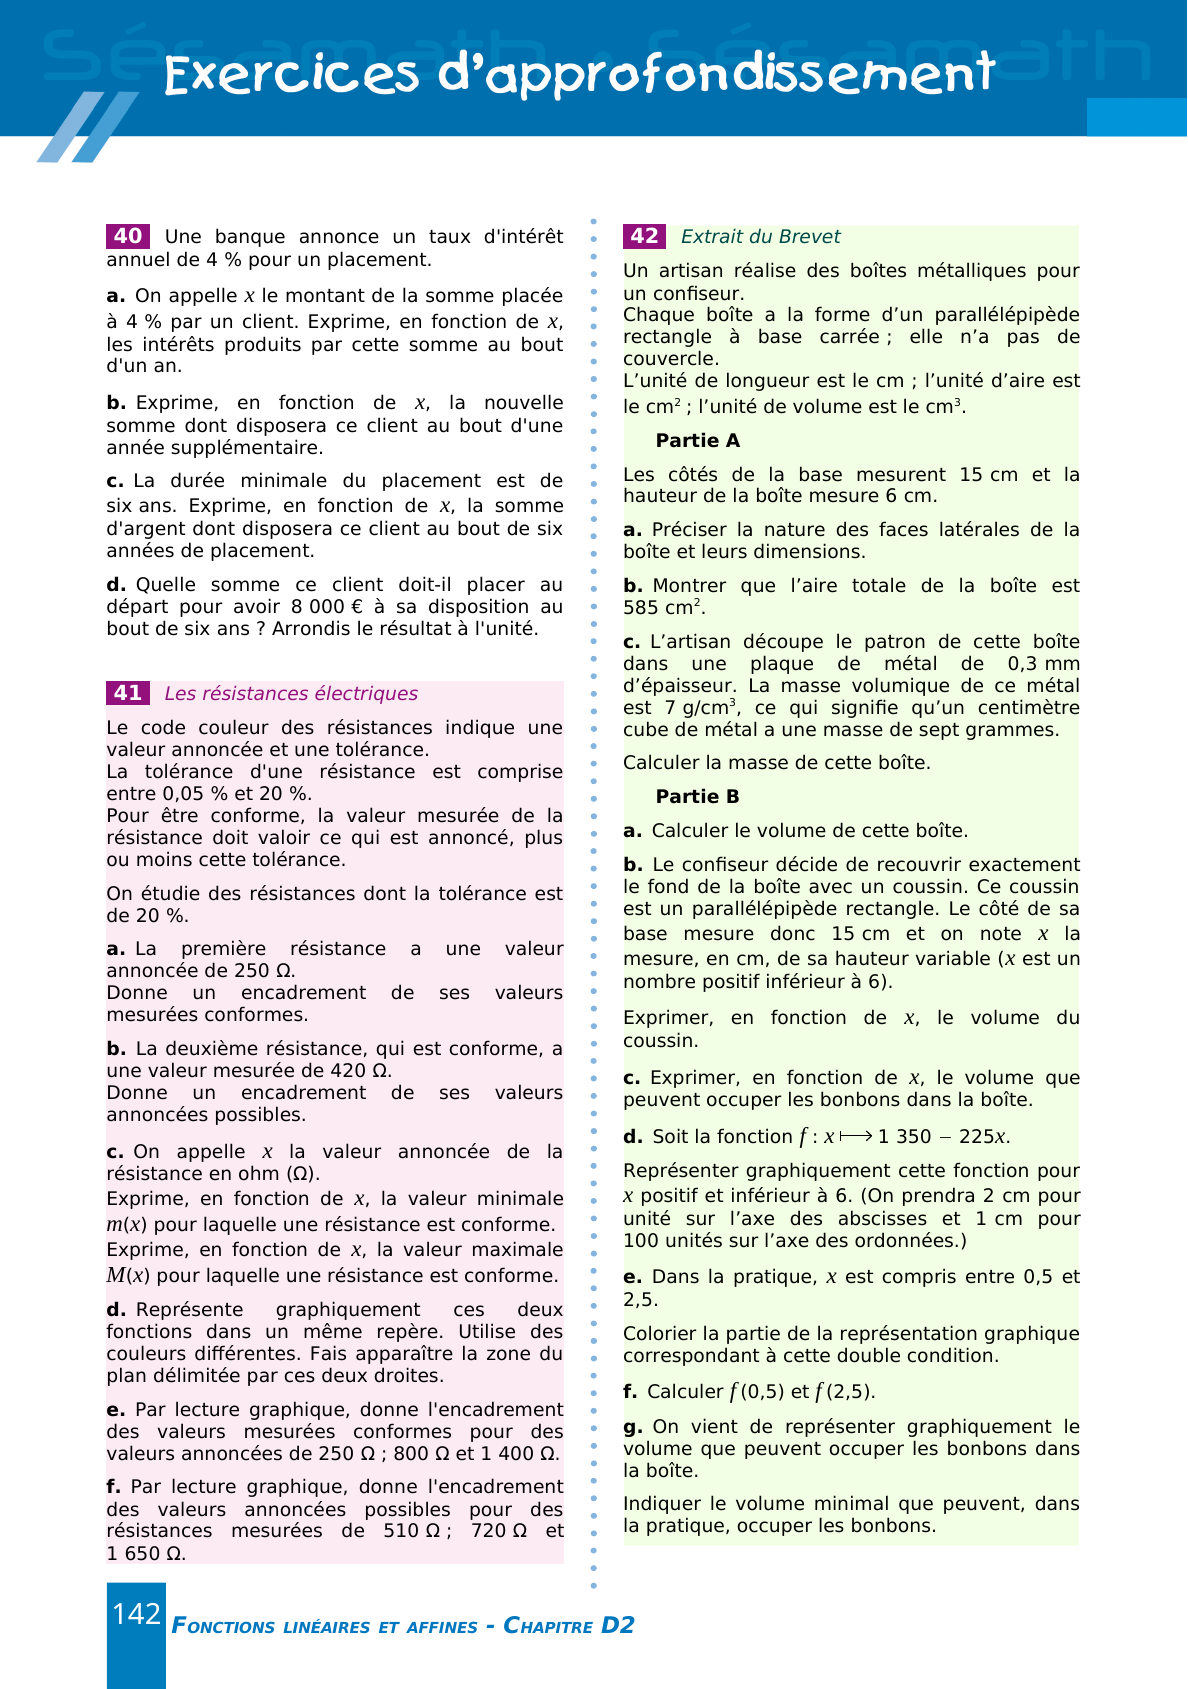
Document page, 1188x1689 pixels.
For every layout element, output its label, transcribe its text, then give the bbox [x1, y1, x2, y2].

list Exprime, en fonction de x, la nouvelle somme dont disposera ce client au bout d'une année supplémentaire. [106, 389, 564, 459]
list On appelle x le montant de la somme placée à 4 % par un client. Exprime, en fonction de x, les intérêts produits par cette somme au bout d'un an. [106, 282, 564, 377]
list Les résistances électriques [150, 681, 564, 705]
list Par lecture graphique, donne l'encadrement des valeurs annoncées possibles pour des résistances mesurées de 510 Ω ; 720 Ω et 1 650 Ω. [106, 1476, 564, 1564]
list La deuxième résistance, qui est conforme, a une valeur mesurée de 420 Ω. Donne un encadrement de ses valeurs annoncées possibles. [106, 1038, 564, 1126]
picture [0, 0, 1187, 163]
list On étudie des résistances dont la tolérance est de 20 %. [106, 883, 564, 927]
list Par lecture graphique, donne l'encadrement des valeurs mesurées conformes pour des valeurs annoncées de 250 Ω ; 800 Ω et 1 400 Ω. [106, 1399, 564, 1465]
list Le code couleur des résistances indique une valeur annoncée et une tolérance. La tolérance d'une résistance est comprise entre 0,05 % et 20 %. Pour être conforme, la valeur mesurée de la résistance doit valoir ce qui est annoncé, plus ou moins cette tolérance. [106, 717, 564, 871]
list La durée minimale du placement est de six ans. Exprime, en fonction de x, la somme d'argent dont disposera ce client au bout de six années de placement. [106, 470, 564, 562]
list Quelle somme ce client doit-il placer au départ pour avoir 8 000 € à sa disposition au bout de six ans ? Arrondis le résultat à l'unité. [106, 574, 564, 639]
list Représente graphiquement ces deux fonctions dans un même repère. Utilise des couleurs différentes. Fais apparaître la zone du plan délimitée par ces deux droites. [106, 1299, 564, 1387]
list Une banque annonce un taux d'intérêt annuel de 4 % pour un placement. [106, 224, 564, 271]
list On appelle x la valeur annoncée de la résistance en ohm (Ω). Exprime, en fonction de x, la valeur minimale m(x) pour laquelle une résistance est conforme. Exprime, en fonction de x, la valeur maximale M(x) pour laquelle une résistance est conforme. [106, 1138, 564, 1287]
list La première résistance a une valeur annoncée de 250 Ω. Donne un encadrement de ses valeurs mesurées conformes. [106, 938, 564, 1026]
